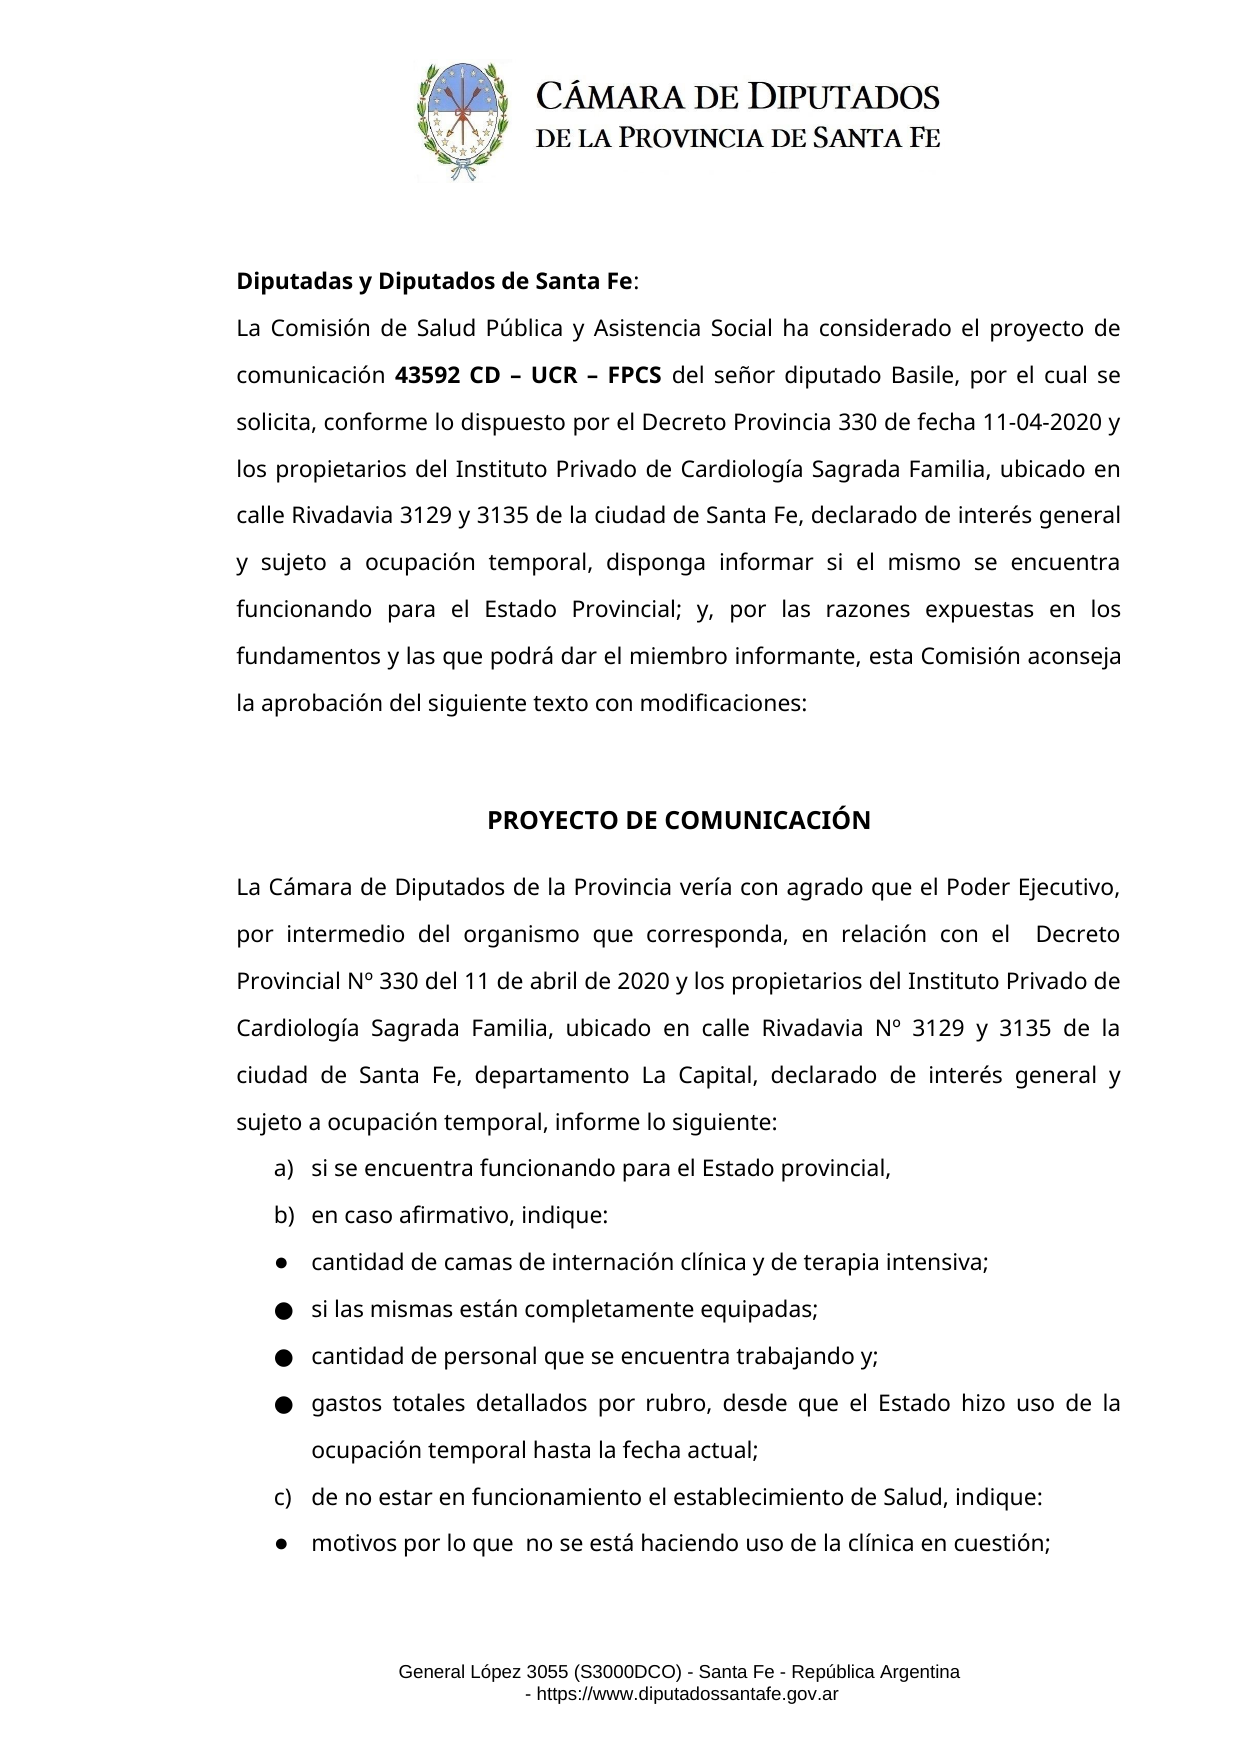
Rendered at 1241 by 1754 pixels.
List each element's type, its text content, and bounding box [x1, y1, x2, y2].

list cantidad de personal que se encuentra trabajando y; [274, 1340, 1122, 1371]
list de no estar en funcionamiento el establecimiento de Salud, indique: [274, 1480, 1122, 1512]
text Diputadas y Diputados de Santa Fe: [236, 265, 1122, 296]
list en caso afirmativo, indique: [274, 1199, 1122, 1230]
list cantidad de camas de internación clínica y de terapia intensiva; [274, 1246, 1122, 1277]
text La Cámara de Diputados de la Provincia vería con agrado que el Poder Ejecutivo, por intermedio del organismo que corresponda, en relación con el Decreto Provincial Nº 330 del 11 de abril de 2020 y los propietarios del Instituto Privado de Cardiología Sagrada Familia, ubicado en calle Rivadavia Nº 3129 y 3135 de la ciudad de Santa Fe, departamento La Capital, declarado de interés general y sujeto a ocupación temporal, informe lo siguiente: [236, 871, 1122, 1137]
picture [413, 59, 945, 183]
text La Comisión de Salud Pública y Asistencia Social ha considerado el proyecto de comunicación 43592 CD – UCR – FPCS del señor diputado Basile, por el cual se solicita, conforme lo dispuesto por el Decreto Provincia 330 de fecha 11-04-2020 y los propietarios del Instituto Privado de Cardiología Sagrada Familia, ubicado en calle Rivadavia 3129 y 3135 de la ciudad de Santa Fe, declarado de interés general y sujeto a ocupación temporal, disponga informar si el mismo se encuentra funcionando para el Estado Provincial; y, por las razones expuestas en los fundamentos y las que podrá dar el miembro informante, esta Comisión aconseja la aprobación del siguiente texto con modificaciones: [236, 312, 1122, 718]
list gastos totales detallados por rubro, desde que el Estado hizo uso de la ocupación temporal hasta la fecha actual; [274, 1387, 1122, 1465]
text PROYECTO DE COMUNICACIÓN [236, 802, 1122, 836]
list si las mismas están completamente equipadas; [274, 1293, 1122, 1324]
list motivos por lo que no se está haciendo uso de la clínica en cuestión; [274, 1527, 1122, 1558]
list si se encuentra funcionando para el Estado provincial, [274, 1152, 1122, 1183]
